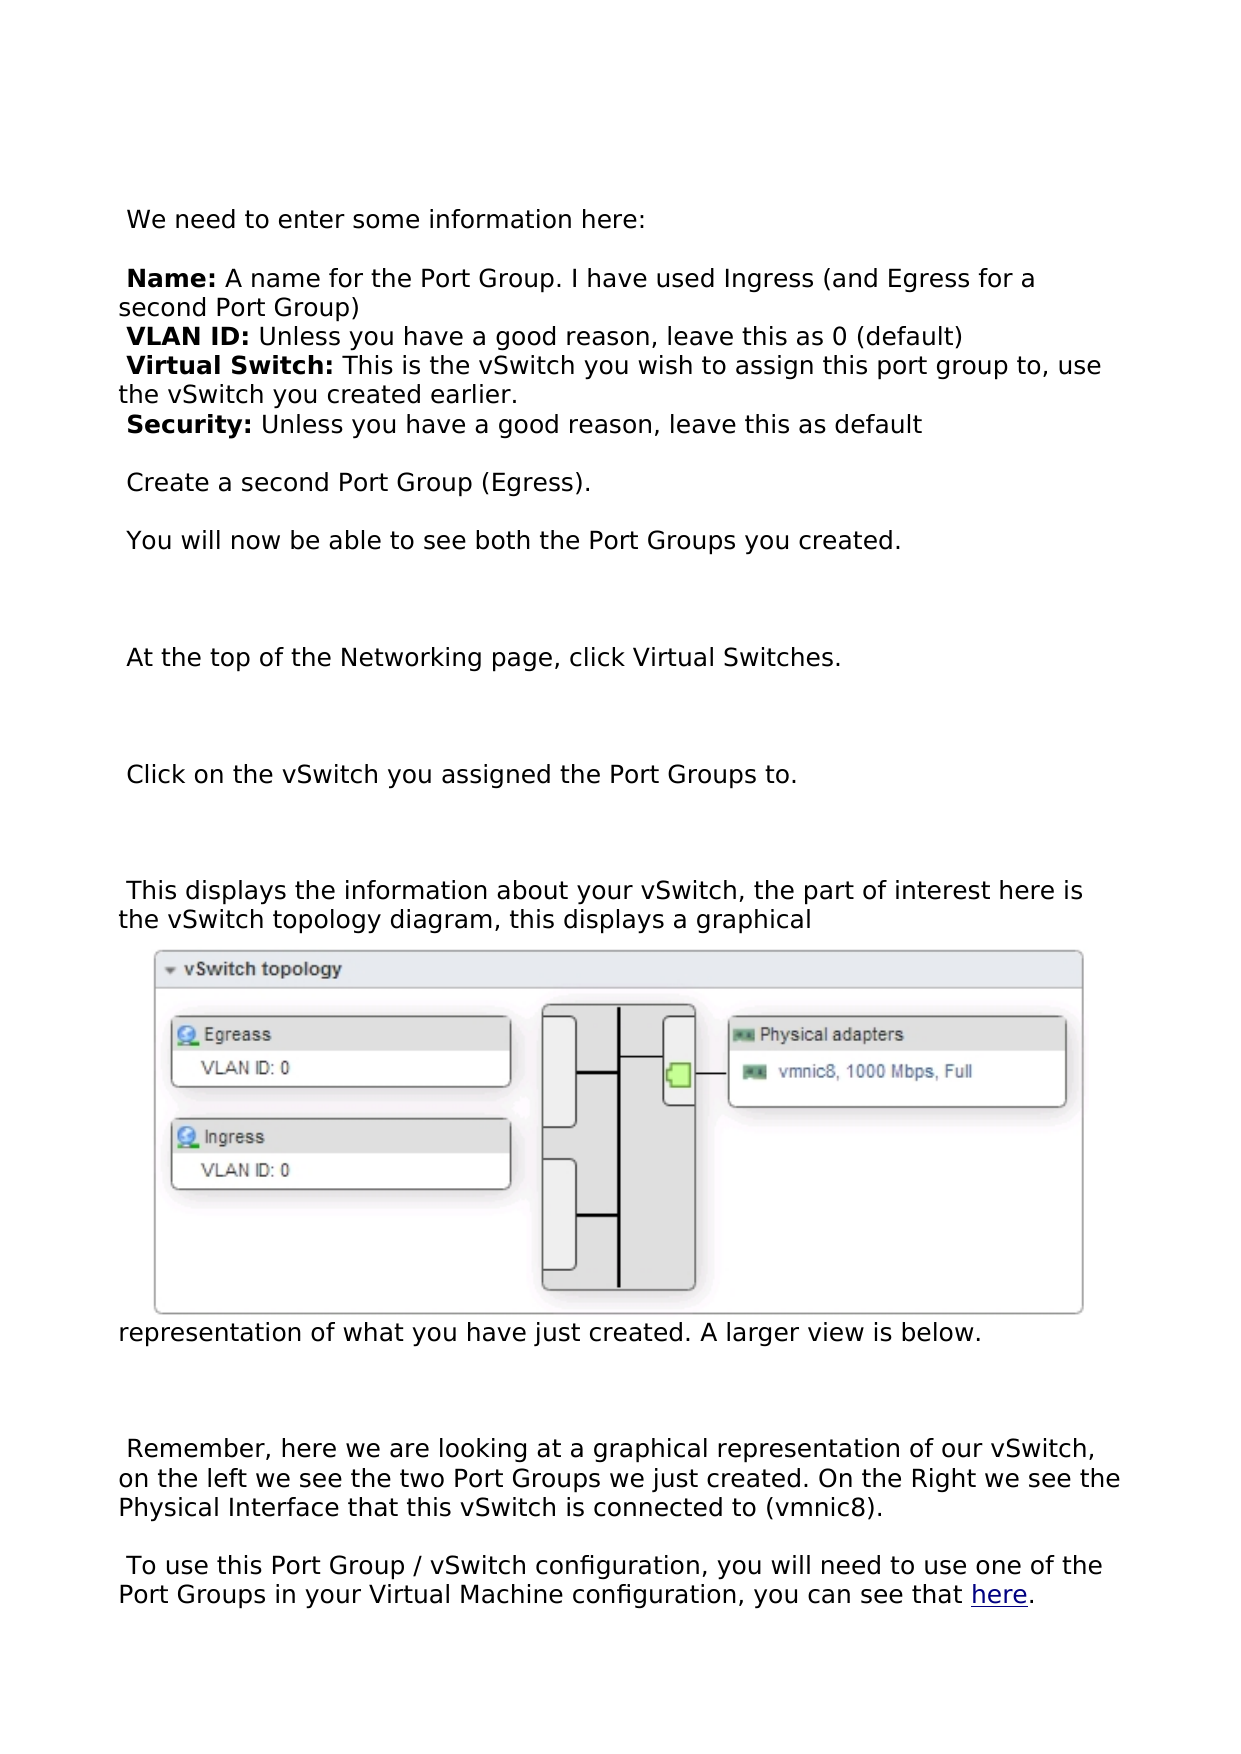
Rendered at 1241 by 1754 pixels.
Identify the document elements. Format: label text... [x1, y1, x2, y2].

text We need to enter some information here: Name: A name for the Port Group. I have used Ingress (and Egress for a second Port Group) VLAN ID: Unless you have a good reason, leave this as 0 (default) Virtual Switch: This is the vSwitch you wish to assign this port group to, use the vSwitch you created earlier. Security: Unless you have a good reason, leave this as default Create a second Port Group (Egress). You will now be able to see both the Port Groups you created. At the top of the Networking page, click Virtual Switches. Click on the vSwitch you assigned the Port Groups to. This displays the information about your vSwitch, the part of interest here is the vSwitch topology diagram, this displays a graphical [118, 118, 1122, 935]
picture [151, 947, 1089, 1318]
text representation of what you have just created. A larger view is below. Remember, here we are looking at a graphical representation of our vSwitch, on the left we see the two Port Groups we just created. On the Right we see the Physical Interface that this vSwitch is connected to (vmnic8). To use this Port Group / vSwitch configuration, you will need to use one of the Port Groups in your Virtual Machine configuration, you can see that here. [118, 947, 1122, 1609]
